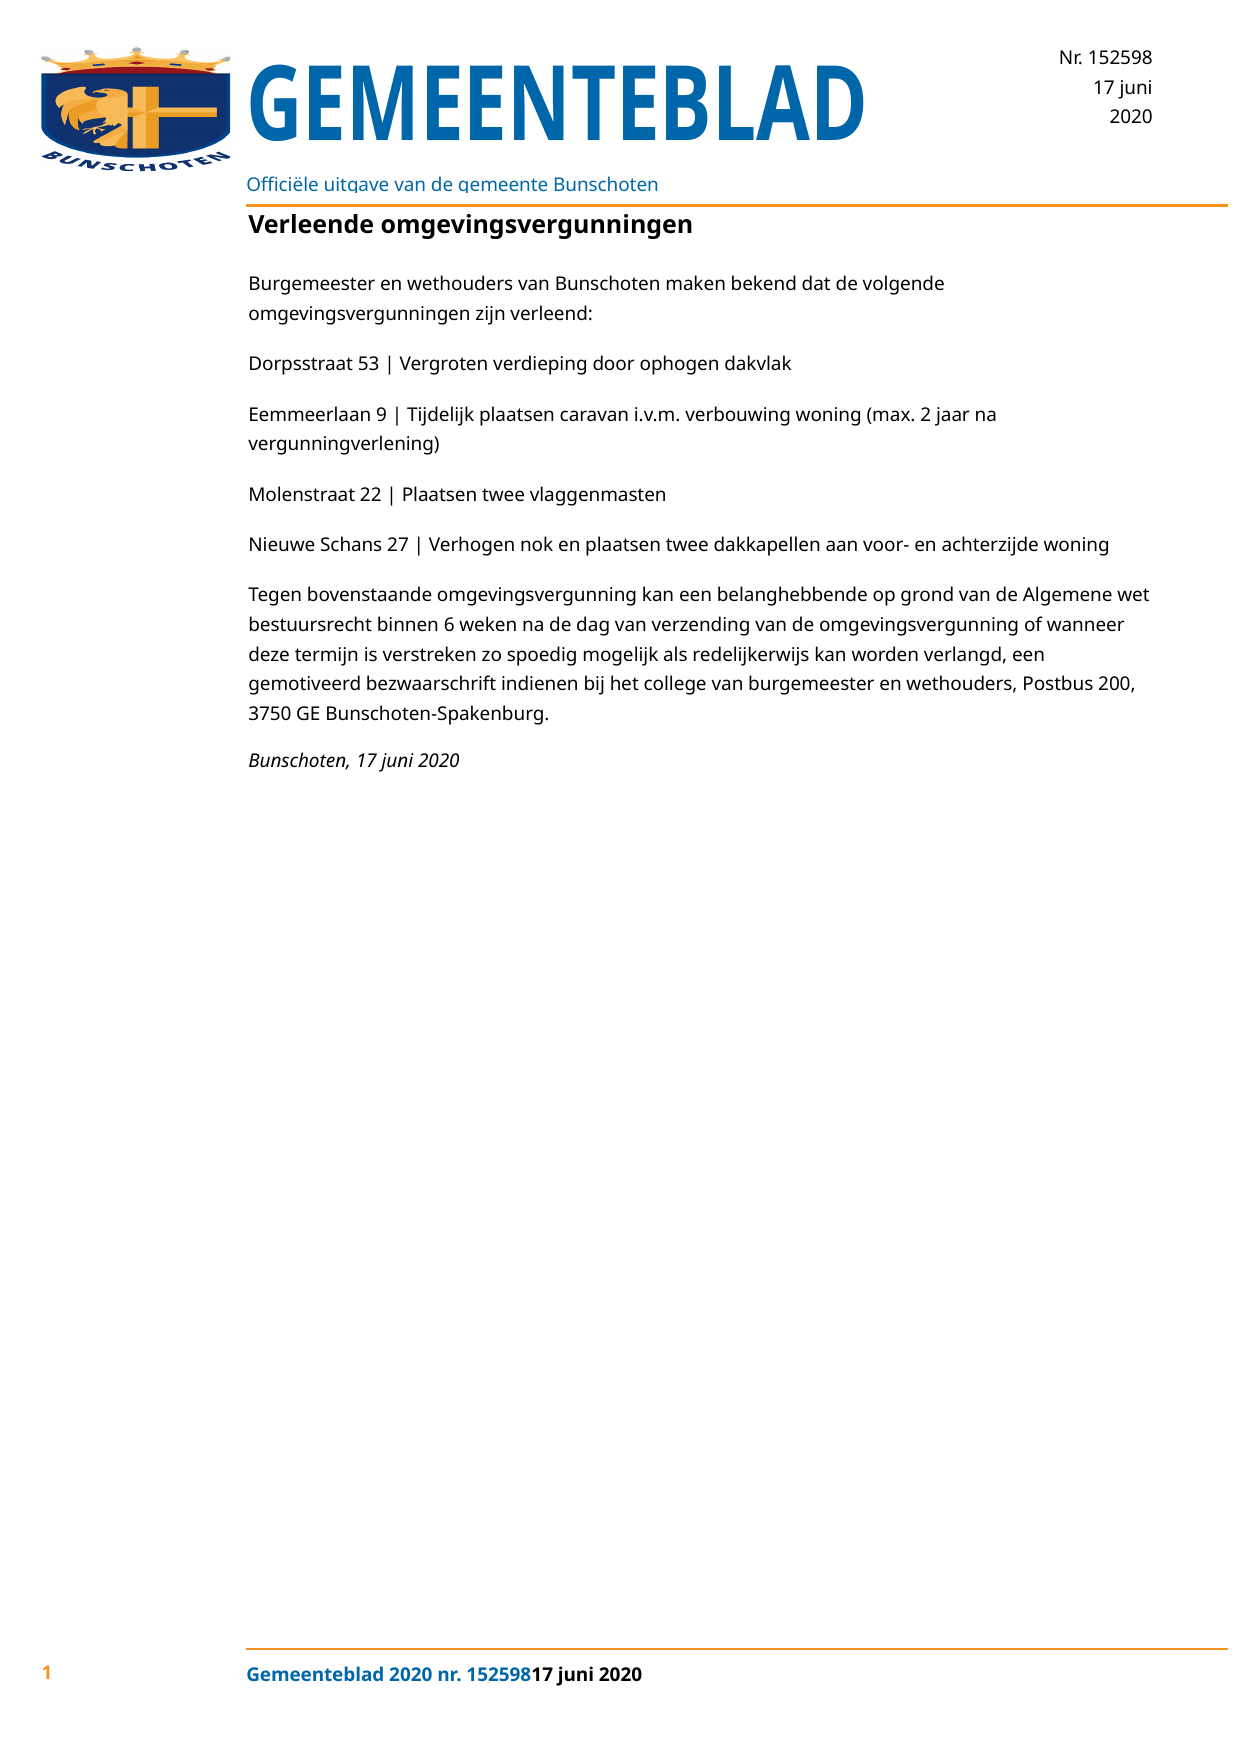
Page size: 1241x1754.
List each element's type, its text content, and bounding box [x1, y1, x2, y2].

text Tegen bovenstaande omgevingsvergunning kan een belanghebbende op grond van de Algemene wet bestuursrecht binnen 6 weken na de dag van verzending van de omgevingsvergunning of wanneer deze termijn is verstreken zo spoedig mogelijk als redelijkerwijs kan worden verlangd, een gemotiveerd bezwaarschrift indienen bij het college van burgemeester en wethouders, Postbus 200, 3750 GE Bunschoten-Spakenburg. [248, 582, 1152, 726]
picture [41, 47, 231, 172]
text Verleende omgevingsvergunningen [248, 207, 1152, 241]
text Dorpsstraat 53 | Vergroten verdieping door ophogen dakvlak [248, 350, 1152, 376]
text Eemmeerlaan 9 | Tijdelijk plaatsen caravan i.v.m. verbouwing woning (max. 2 jaar na vergunningverlening) [248, 401, 1152, 456]
text Nieuwe Schans 27 | Verhogen nok en plaatsen twee dakkapellen aan voor- en achterzijde woning [248, 531, 1152, 557]
text Burgemeester en wethouders van Bunschoten maken bekend dat de volgende omgevingsvergunningen zijn verleend: [248, 270, 1152, 326]
text Molenstraat 22 | Plaatsen twee vlaggenmasten [248, 481, 1152, 506]
text Bunschoten, 17 juni 2020 [248, 748, 1152, 773]
